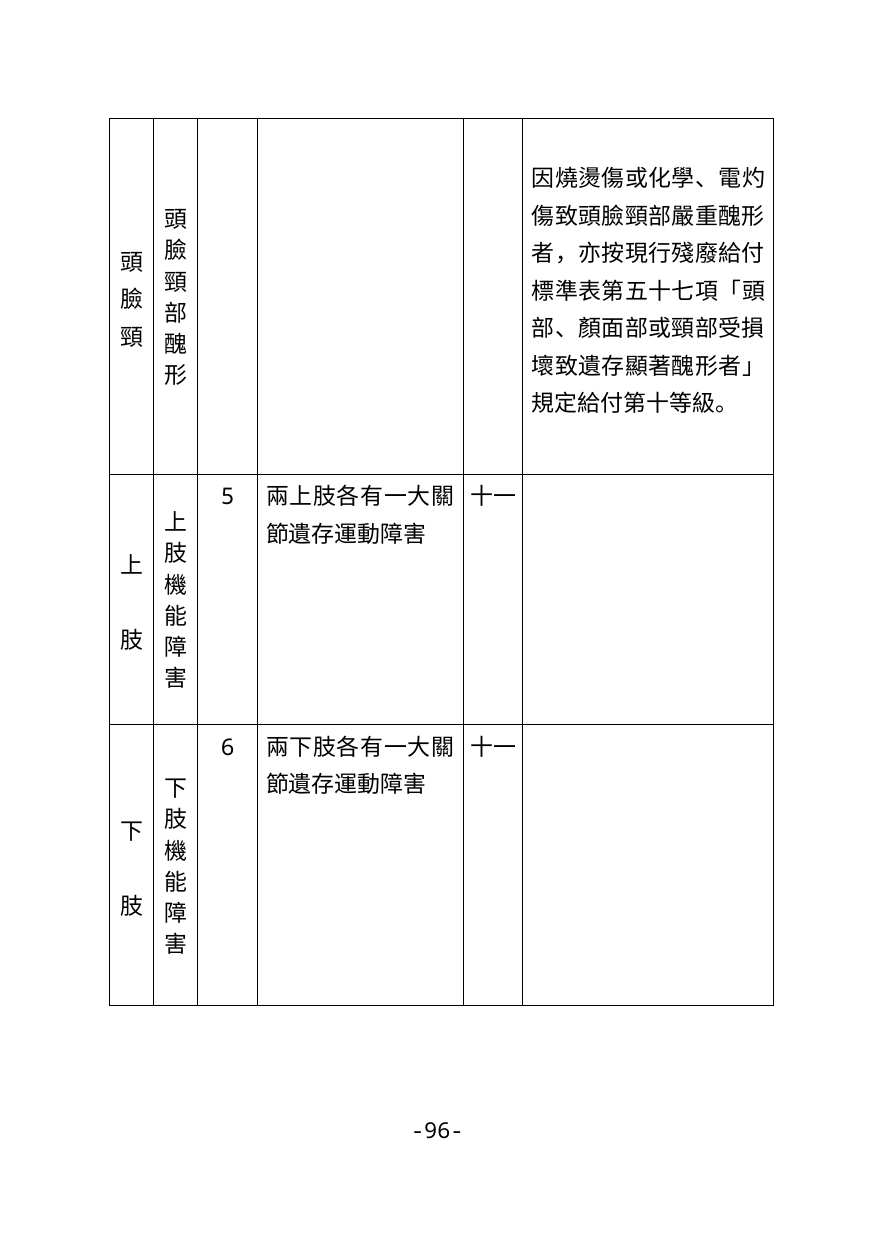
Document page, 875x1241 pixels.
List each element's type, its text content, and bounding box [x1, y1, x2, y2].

table_cell 6 [198, 725, 257, 1005]
table_cell [523, 725, 773, 1005]
table_cell [464, 119, 522, 473]
table_cell 上 肢 機 能 障 害 [154, 475, 197, 724]
table_cell 下 肢 [110, 725, 153, 1005]
table_cell 兩上肢各有一大關節遺存運動障害 [258, 475, 463, 724]
table_cell 十一 [464, 725, 522, 1005]
table_cell 頭 臉 頸 [110, 119, 153, 473]
table_cell [523, 475, 773, 724]
table_cell 十一 [464, 475, 522, 724]
table_cell 頭 臉 頸 部 醜 形 [154, 119, 197, 473]
table_cell 5 [198, 475, 257, 724]
table_cell [258, 119, 463, 473]
table_cell 下 肢 機 能 障 害 [154, 725, 197, 1005]
table_cell 因燒燙傷或化學、電灼傷致頭臉頸部嚴重醜形者，亦按現行殘廢給付標準表第五十七項「頭部、顏面部或頸部受損壞致遺存顯著醜形者」規定給付第十等級。 [523, 119, 773, 473]
table_cell [198, 119, 257, 473]
table_cell 上 肢 [110, 475, 153, 724]
table_cell 兩下肢各有一大關節遺存運動障害 [258, 725, 463, 1005]
